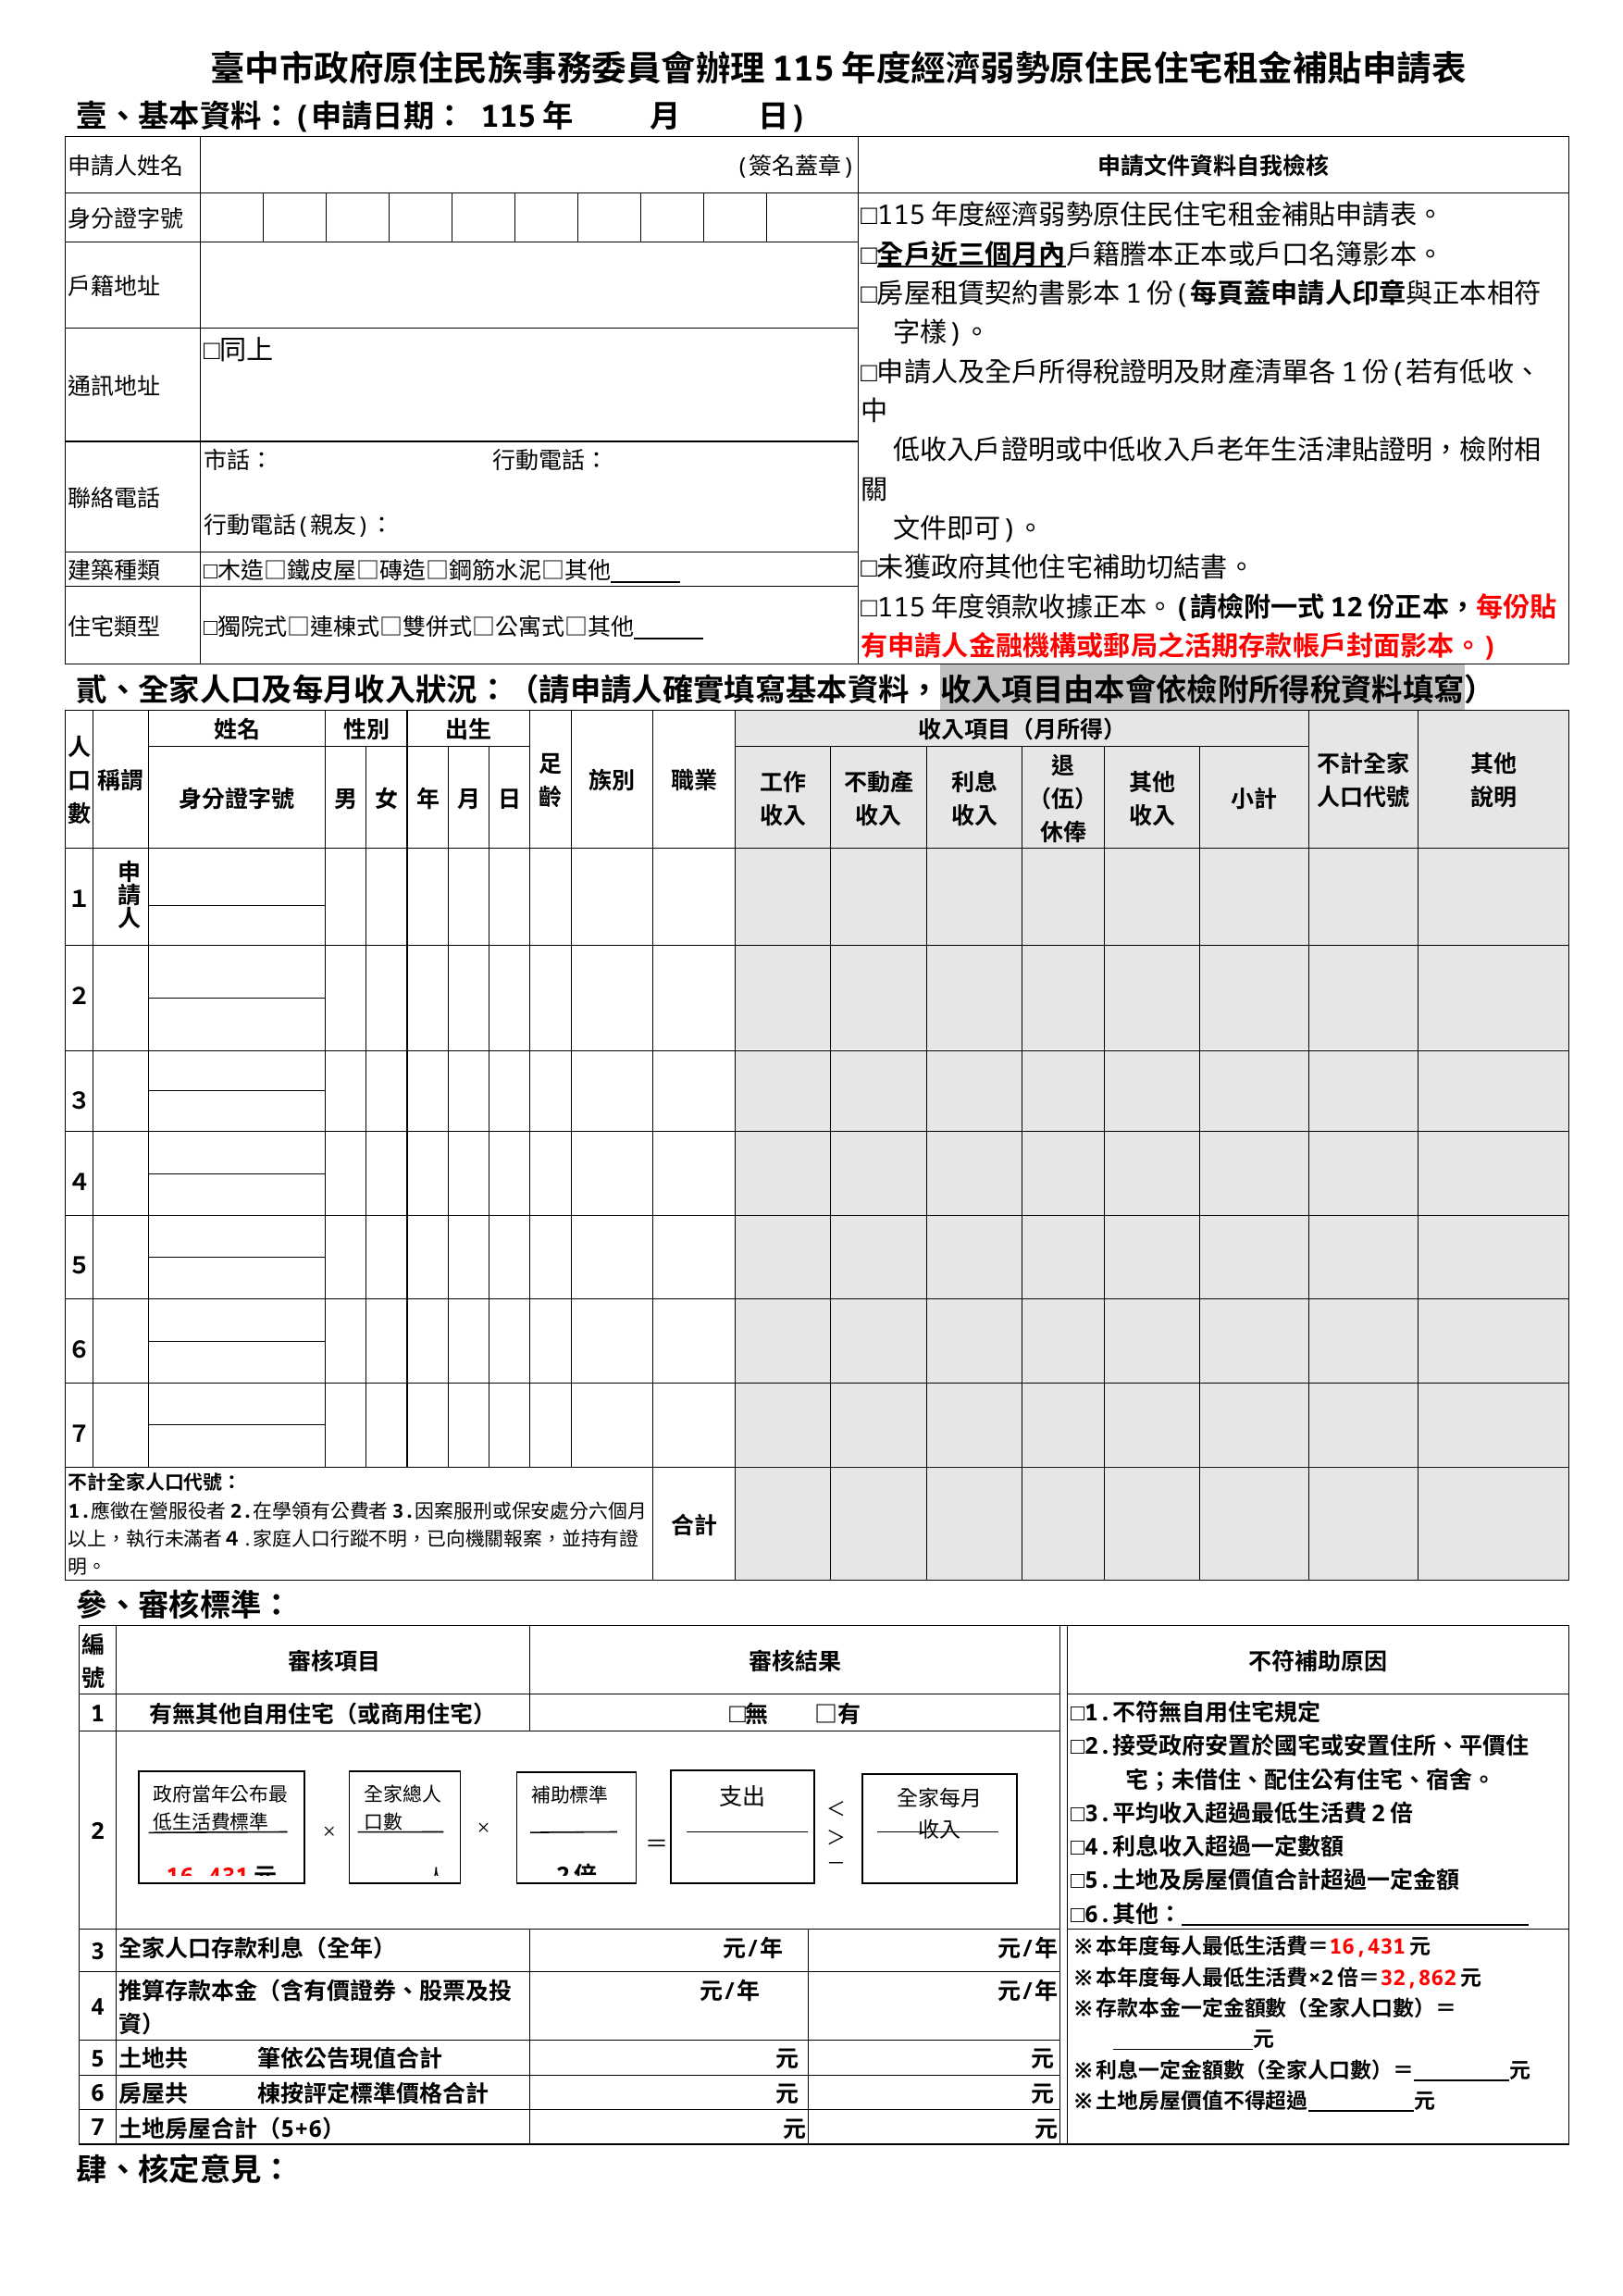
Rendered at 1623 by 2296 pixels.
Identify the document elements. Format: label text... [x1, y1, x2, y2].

table_cell [149, 1384, 325, 1424]
table_cell [117, 1731, 1059, 1929]
table_cell 1 [80, 1694, 116, 1731]
table_cell [927, 1384, 1022, 1466]
table_cell [408, 1051, 448, 1131]
table_cell [1105, 1216, 1199, 1298]
table_cell [149, 849, 325, 905]
table_cell [736, 1384, 830, 1466]
table_cell [1419, 1216, 1568, 1298]
table_cell 不動產收入 [831, 747, 926, 848]
table_cell [366, 1299, 406, 1383]
table_cell [1309, 1132, 1418, 1215]
table_header 稱謂 [93, 711, 148, 848]
table_cell [149, 1342, 325, 1383]
table_cell 元/年 [530, 1972, 808, 2040]
table_cell [1200, 849, 1308, 945]
table_cell [452, 193, 514, 242]
table_cell [641, 193, 703, 242]
table_cell [530, 946, 571, 1049]
table_cell [1105, 1132, 1199, 1215]
table_header 職業 [653, 711, 735, 848]
table_cell [149, 1174, 325, 1215]
table_cell [489, 1132, 529, 1215]
text 壹、基本資料：(申請日期： 115年 月 日) [77, 92, 1568, 136]
table_cell [530, 1132, 571, 1215]
table_cell 元/年 [530, 1930, 808, 1971]
table_cell [831, 849, 926, 945]
table_cell [326, 1216, 365, 1298]
table_cell □無 □有 [530, 1694, 1059, 1731]
table_cell [1200, 1384, 1308, 1466]
table_cell [1200, 1132, 1308, 1215]
table_cell [366, 1384, 406, 1466]
table_cell [408, 1384, 448, 1466]
table_cell [831, 1132, 926, 1215]
table_cell [831, 1216, 926, 1298]
table_cell □同上 [201, 329, 858, 441]
table_cell [572, 1216, 652, 1298]
table_cell [736, 1132, 830, 1215]
table_cell [653, 1384, 735, 1466]
table_cell 聯絡電話 [66, 442, 200, 552]
table_cell [489, 1299, 529, 1383]
table_cell [1022, 1468, 1104, 1580]
table_cell 4 [80, 1972, 116, 2040]
table_cell [831, 946, 926, 1049]
table_cell ２ [66, 946, 93, 1049]
table_cell [653, 1132, 735, 1215]
table_cell [653, 1216, 735, 1298]
table_header 不計全家人口代號 [1309, 711, 1418, 848]
table_cell 通訊地址 [66, 329, 200, 441]
table_cell [736, 946, 830, 1049]
table_cell [93, 1299, 148, 1383]
table_cell [449, 1051, 489, 1131]
text 臺中市政府原住民族事務委員會辦理115年度經濟弱勢原住民住宅租金補貼申請表 [77, 41, 1568, 92]
table_cell [449, 1384, 489, 1466]
table_cell 市話： 行動電話： 行動電話(親友)： [201, 442, 858, 552]
table_cell [149, 946, 325, 997]
table_cell [408, 946, 448, 1049]
table_cell [1419, 849, 1568, 945]
table_cell 其他 收入 [1105, 747, 1199, 848]
table_cell [736, 1299, 830, 1383]
table_cell [408, 849, 448, 945]
table_cell [93, 1051, 148, 1131]
table_header 出生 [408, 711, 529, 746]
table_cell 5 [80, 2041, 116, 2075]
table_cell [927, 1216, 1022, 1298]
table_cell 土地房屋合計（5+6） [117, 2110, 529, 2143]
table_cell [149, 999, 325, 1049]
table_cell [1022, 946, 1104, 1049]
text 參、審核標準： [77, 1581, 1568, 1625]
table_cell 月 [449, 747, 489, 848]
table_cell [530, 849, 571, 945]
table_cell [1419, 1468, 1568, 1580]
text 肆、核定意見： [77, 2144, 1568, 2190]
table_cell [489, 1051, 529, 1131]
table_cell [736, 1051, 830, 1131]
table_cell [1105, 1299, 1199, 1383]
table_cell [831, 1299, 926, 1383]
table_cell ５ [66, 1216, 93, 1298]
table_cell [1419, 1299, 1568, 1383]
table_cell [366, 849, 406, 945]
table_cell [1200, 1216, 1308, 1298]
table_cell 全家人口存款利息（全年） [117, 1930, 529, 1971]
table_cell [736, 849, 830, 945]
table_cell □獨院式□連棟式□雙併式□公寓式□其他 [201, 587, 858, 664]
table_cell [1309, 946, 1418, 1049]
table_cell 男 [326, 747, 365, 848]
table_cell [366, 1132, 406, 1215]
table_cell [149, 906, 325, 945]
table_cell [449, 849, 489, 945]
table_cell 工作 收入 [736, 747, 830, 848]
table_cell [1022, 1384, 1104, 1466]
table_cell [572, 1132, 652, 1215]
table_cell [326, 1132, 365, 1215]
table_cell [831, 1468, 926, 1580]
table_cell [326, 1299, 365, 1383]
table_cell [449, 1132, 489, 1215]
table_cell [1309, 1216, 1418, 1298]
table_cell [449, 946, 489, 1049]
table_cell 有無其他自用住宅（或商用住宅） [117, 1694, 529, 1731]
table_header 姓名 [149, 711, 325, 746]
table_header 足齡 [530, 711, 571, 848]
table_cell [736, 1468, 830, 1580]
table_cell [149, 1216, 325, 1257]
table_cell [326, 849, 365, 945]
table_cell [1419, 1051, 1568, 1131]
table_cell [93, 1384, 148, 1466]
table_cell [1022, 1299, 1104, 1383]
table_cell 日 [489, 747, 529, 848]
table_cell [653, 1299, 735, 1383]
table_cell 元 [809, 2110, 1059, 2143]
table_cell ※本年度每人最低生活費＝16,431元 ※本年度每人最低生活費×2倍＝32,862元 ※存款本金一定金額數（全家人口數）＝ 元 ※利息一定金額數（全家人口數）＝ 元 ※土地房屋價值不得超過 元 [1068, 1930, 1568, 2143]
table_cell 身分證字號 [66, 193, 200, 242]
table_cell [93, 1132, 148, 1215]
table_cell 戶籍地址 [66, 242, 200, 328]
table_cell [530, 1384, 571, 1466]
table_cell [1105, 1051, 1199, 1131]
table_cell 6 [80, 2076, 116, 2109]
table_header 審核結果 [530, 1626, 1059, 1693]
table_cell [366, 946, 406, 1049]
table_cell [653, 849, 735, 945]
table_cell [578, 193, 640, 242]
table_cell [572, 1051, 652, 1131]
table_cell [927, 946, 1022, 1049]
table_cell [149, 1051, 325, 1090]
table_cell 身分證字號 [149, 747, 325, 848]
table_header 編號 [80, 1626, 116, 1693]
table_cell 退（伍） 休俸 [1022, 747, 1104, 848]
table_cell [927, 1132, 1022, 1215]
table_cell [1419, 1132, 1568, 1215]
table_cell 推算存款本金（含有價證券、股票及投資） [117, 1972, 529, 2040]
table_cell [93, 1216, 148, 1298]
table_cell [1200, 1468, 1308, 1580]
table_cell [489, 849, 529, 945]
table_cell [1200, 1299, 1308, 1383]
table_cell [530, 1299, 571, 1383]
table_header 收入項目（月所得） [736, 711, 1308, 746]
table_cell [408, 1299, 448, 1383]
table_cell 元 [530, 2041, 808, 2075]
table_cell [326, 1384, 365, 1466]
table_cell 小計 [1200, 747, 1308, 848]
table_cell [653, 946, 735, 1049]
table_cell 利息 收入 [927, 747, 1022, 848]
table_cell [326, 946, 365, 1049]
table_cell [530, 1216, 571, 1298]
table_cell [572, 1299, 652, 1383]
table_cell [1022, 1051, 1104, 1131]
table_cell [149, 1091, 325, 1131]
table_cell [408, 1216, 448, 1298]
table_cell [1022, 849, 1104, 945]
table_cell [653, 1051, 735, 1131]
table_cell [1022, 1132, 1104, 1215]
table_cell 建築種類 [66, 552, 200, 586]
table_cell [767, 193, 858, 242]
table_cell [326, 1051, 365, 1131]
table_cell [366, 1216, 406, 1298]
table_cell □1.不符無自用住宅規定 □2.接受政府安置於國宅或安置住所、平價住宅；未借住、配住公有住宅、宿舍。 □3.平均收入超過最低生活費2倍 □4.利息收入超過一定數額 □5.土地及房屋價值合計超過一定金額 □6.其他： [1068, 1694, 1568, 1929]
table_cell [1419, 946, 1568, 1049]
table_header 族別 [572, 711, 652, 848]
table_cell □115年度經濟弱勢原住民住宅租金補貼申請表。 □全戶近三個月內戶籍謄本正本或戶口名簿影本。 □房屋租賃契約書影本1份(每頁蓋申請人印章與正本相符 字樣)。 □申請人及全戶所得稅證明及財產清單各1份(若有低收、中 低收入戶證明或中低收入戶老年生活津貼證明，檢附相關 文件即可)。 □未獲政府其他住宅補助切結書。 □115年度領款收據正本。(請檢附一式12份正本，每份貼有申請人金融機構或郵局之活期存款帳戶封面影本。) [859, 193, 1568, 664]
table_cell [149, 1132, 325, 1173]
table_cell [572, 946, 652, 1049]
table_cell 房屋共 棟按評定標準價格合計 [117, 2076, 529, 2109]
table_cell [1419, 1384, 1568, 1466]
table_header 審核項目 [117, 1626, 529, 1693]
table_cell [927, 849, 1022, 945]
table_cell [201, 193, 263, 242]
table_cell ３ [66, 1051, 93, 1131]
table_cell 年 [408, 747, 448, 848]
table_cell [1309, 1051, 1418, 1131]
table_cell 元 [809, 2041, 1059, 2075]
table_cell [408, 1132, 448, 1215]
table_cell [264, 193, 326, 242]
table_cell ７ [66, 1384, 93, 1466]
table_cell 申請人 [93, 849, 148, 945]
table_cell 元 [530, 2110, 808, 2143]
table_cell [831, 1051, 926, 1131]
table_cell [449, 1299, 489, 1383]
table_cell [1309, 849, 1418, 945]
table_header 其他 說明 [1419, 711, 1568, 848]
table_cell [1105, 849, 1199, 945]
table_cell [327, 193, 389, 242]
table_cell [489, 1384, 529, 1466]
text 貳、全家人口及每月收入狀況：（請申請人確實填寫基本資料，收入項目由本會依檢附所得稅資料填寫） [77, 664, 1568, 710]
table_cell [1309, 1384, 1418, 1466]
table_cell [390, 193, 452, 242]
table_cell 元 [530, 2076, 808, 2109]
table_cell [201, 242, 858, 328]
table_cell [927, 1468, 1022, 1580]
table_cell [515, 193, 577, 242]
table_cell [831, 1384, 926, 1466]
table_cell □木造□鐵皮屋□磚造□鋼筋水泥□其他 [201, 552, 858, 586]
table_cell [1022, 1216, 1104, 1298]
table_cell 元/年 [809, 1972, 1059, 2040]
table_cell [366, 1051, 406, 1131]
table_cell ６ [66, 1299, 93, 1383]
table_cell 土地共 筆依公告現值合計 [117, 2041, 529, 2075]
table_cell １ [66, 849, 93, 945]
table_cell [149, 1258, 325, 1298]
table_cell [927, 1299, 1022, 1383]
table_cell [1200, 1051, 1308, 1131]
table_cell 住宅類型 [66, 587, 200, 664]
table_cell [572, 1384, 652, 1466]
table_cell 不計全家人口代號： 1.應徵在營服役者2.在學領有公費者3.因案服刑或保安處分六個月以上，執行未滿者４.家庭人口行蹤不明，已向機關報案，並持有證明。 [66, 1468, 652, 1580]
table_header 申請文件資料自我檢核 [859, 137, 1568, 192]
table_cell 合計 [653, 1468, 735, 1580]
table_header (簽名蓋章) [201, 137, 858, 192]
table_cell [1105, 946, 1199, 1049]
table_cell [1105, 1468, 1199, 1580]
table_cell [489, 946, 529, 1049]
table_cell [1200, 946, 1308, 1049]
table_cell 2 [80, 1731, 116, 1929]
table_cell [489, 1216, 529, 1298]
table_cell [149, 1299, 325, 1341]
table_cell 元/年 [809, 1930, 1059, 1971]
table_cell [572, 849, 652, 945]
table_header 申請人姓名 [66, 137, 200, 192]
table_header 不符補助原因 [1068, 1626, 1568, 1693]
table_cell [1309, 1468, 1418, 1580]
table_cell [704, 193, 766, 242]
table_cell [1309, 1299, 1418, 1383]
table_cell [927, 1051, 1022, 1131]
table_cell 7 [80, 2110, 116, 2143]
table_header 性別 [326, 711, 406, 746]
table_cell [1105, 1384, 1199, 1466]
table_cell [149, 1425, 325, 1466]
table_cell 元 [809, 2076, 1059, 2109]
table_cell [530, 1051, 571, 1131]
table_cell 女 [366, 747, 406, 848]
table_cell 3 [80, 1930, 116, 1971]
table_header [1060, 1626, 1067, 2143]
table_cell ４ [66, 1132, 93, 1215]
table_cell [449, 1216, 489, 1298]
table_header 人口數 [66, 711, 93, 848]
table_cell [736, 1216, 830, 1298]
table_cell [93, 946, 148, 1049]
